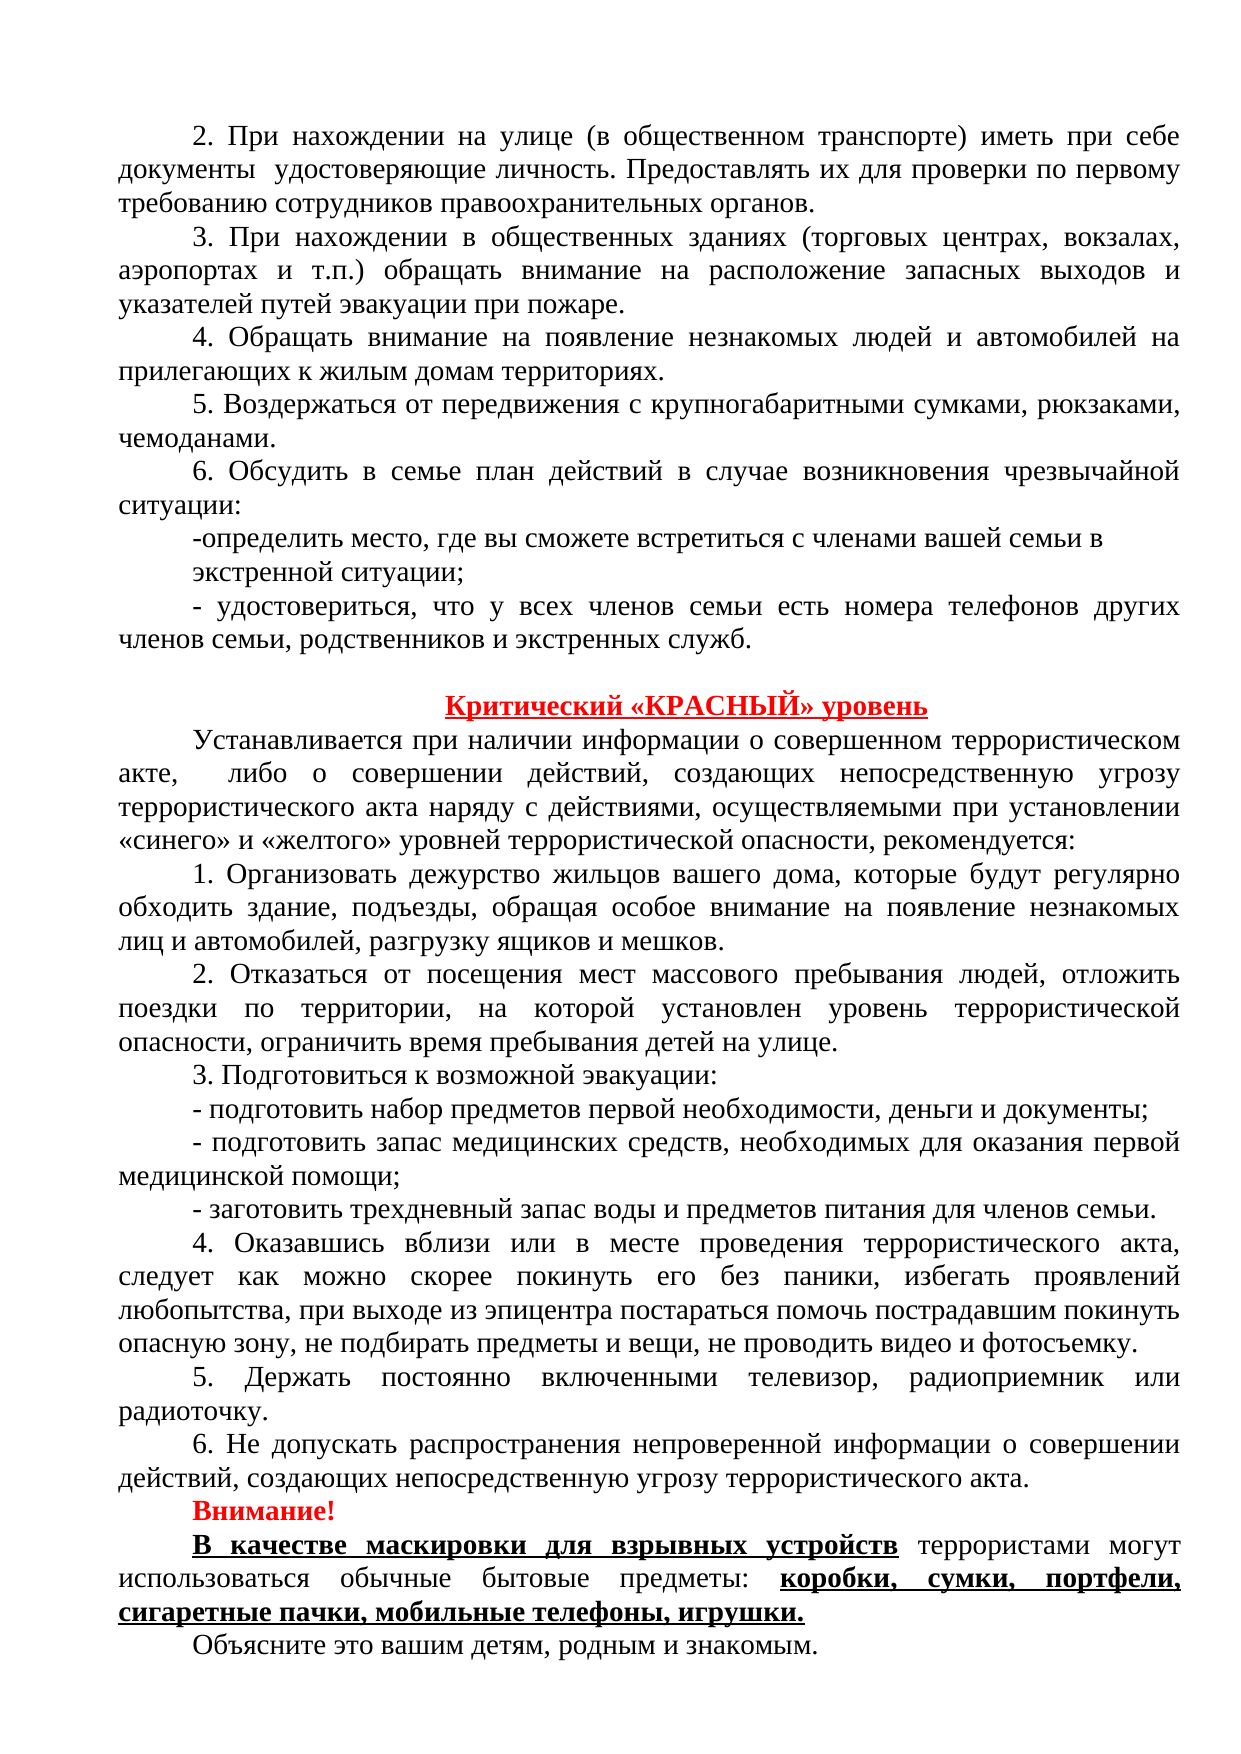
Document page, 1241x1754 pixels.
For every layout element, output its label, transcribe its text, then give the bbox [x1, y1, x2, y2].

text - удостовериться, что у всех членов семьи есть номера телефонов других членов семьи, родственников и экстренных служб. [118, 588, 1181, 655]
text В качестве маскировки для взрывных устройств террористами могут использоваться обычные бытовые предметы: коробки, сумки, портфели, сигаретные пачки, мобильные телефоны, игрушки. [118, 1527, 1181, 1627]
text Устанавливается при наличии информации о совершенном террористическом акте, либо о совершении действий, создающих непосредственную угрозу террористического акта наряду с действиями, осуществляемыми при установлении «синего» и «желтого» уровней террористической опасности, рекомендуется: [118, 722, 1181, 856]
text экстренной ситуации; [118, 554, 1181, 588]
text 1. Организовать дежурство жильцов вашего дома, которые будут регулярно обходить здание, подъезды, обращая особое внимание на появление незнакомых лиц и автомобилей, разгрузку ящиков и мешков. [118, 856, 1181, 957]
text -определить место, где вы сможете встретиться с членами вашей семьи в [118, 521, 1181, 554]
text 2. Отказаться от посещения мест массового пребывания людей, отложить поездки по территории, на которой установлен уровень террористической опасности, ограничить время пребывания детей на улице. [118, 957, 1181, 1057]
text Объясните это вашим детям, родным и знакомым. [118, 1627, 1181, 1661]
text - подготовить набор предметов первой необходимости, деньги и документы; [118, 1091, 1181, 1124]
text - подготовить запас медицинских средств, необходимых для оказания первой медицинской помощи; [118, 1124, 1181, 1191]
text 5. Держать постоянно включенными телевизор, радиоприемник или радиоточку. [118, 1359, 1181, 1426]
text 3. Подготовиться к возможной эвакуации: [118, 1057, 1181, 1091]
text Внимание! [118, 1493, 1181, 1527]
text 5. Воздержаться от передвижения с крупногабаритными сумками, рюкзаками, чемоданами. [118, 386, 1181, 453]
text 6. Обсудить в семье план действий в случае возникновения чрезвычайной ситуации: [118, 453, 1181, 521]
text 4. Обращать внимание на появление незнакомых людей и автомобилей на прилегающих к жилым домам территориях. [118, 319, 1181, 386]
text 3. При нахождении в общественных зданиях (торговых центрах, вокзалах, аэропортах и т.п.) обращать внимание на расположение запасных выходов и указателей путей эвакуации при пожаре. [118, 219, 1181, 319]
text 6. Не допускать распространения непроверенной информации о совершении действий, создающих непосредственную угрозу террористического акта. [118, 1426, 1181, 1493]
text 4. Оказавшись вблизи или в месте проведения террористического акта, следует как можно скорее покинуть его без паники, избегать проявлений любопытства, при выходе из эпицентра постараться помочь пострадавшим покинуть опасную зону, не подбирать предметы и вещи, не проводить видео и фотосъемку. [118, 1225, 1181, 1359]
text 2. При нахождении на улице (в общественном транспорте) иметь при себе документы удостоверяющие личность. Предоставлять их для проверки по первому требованию сотрудников правоохранительных органов. [118, 118, 1181, 219]
text - заготовить трехдневный запас воды и предметов питания для членов семьи. [118, 1191, 1181, 1225]
text Критический «КРАСНЫЙ» уровень [118, 688, 1181, 722]
